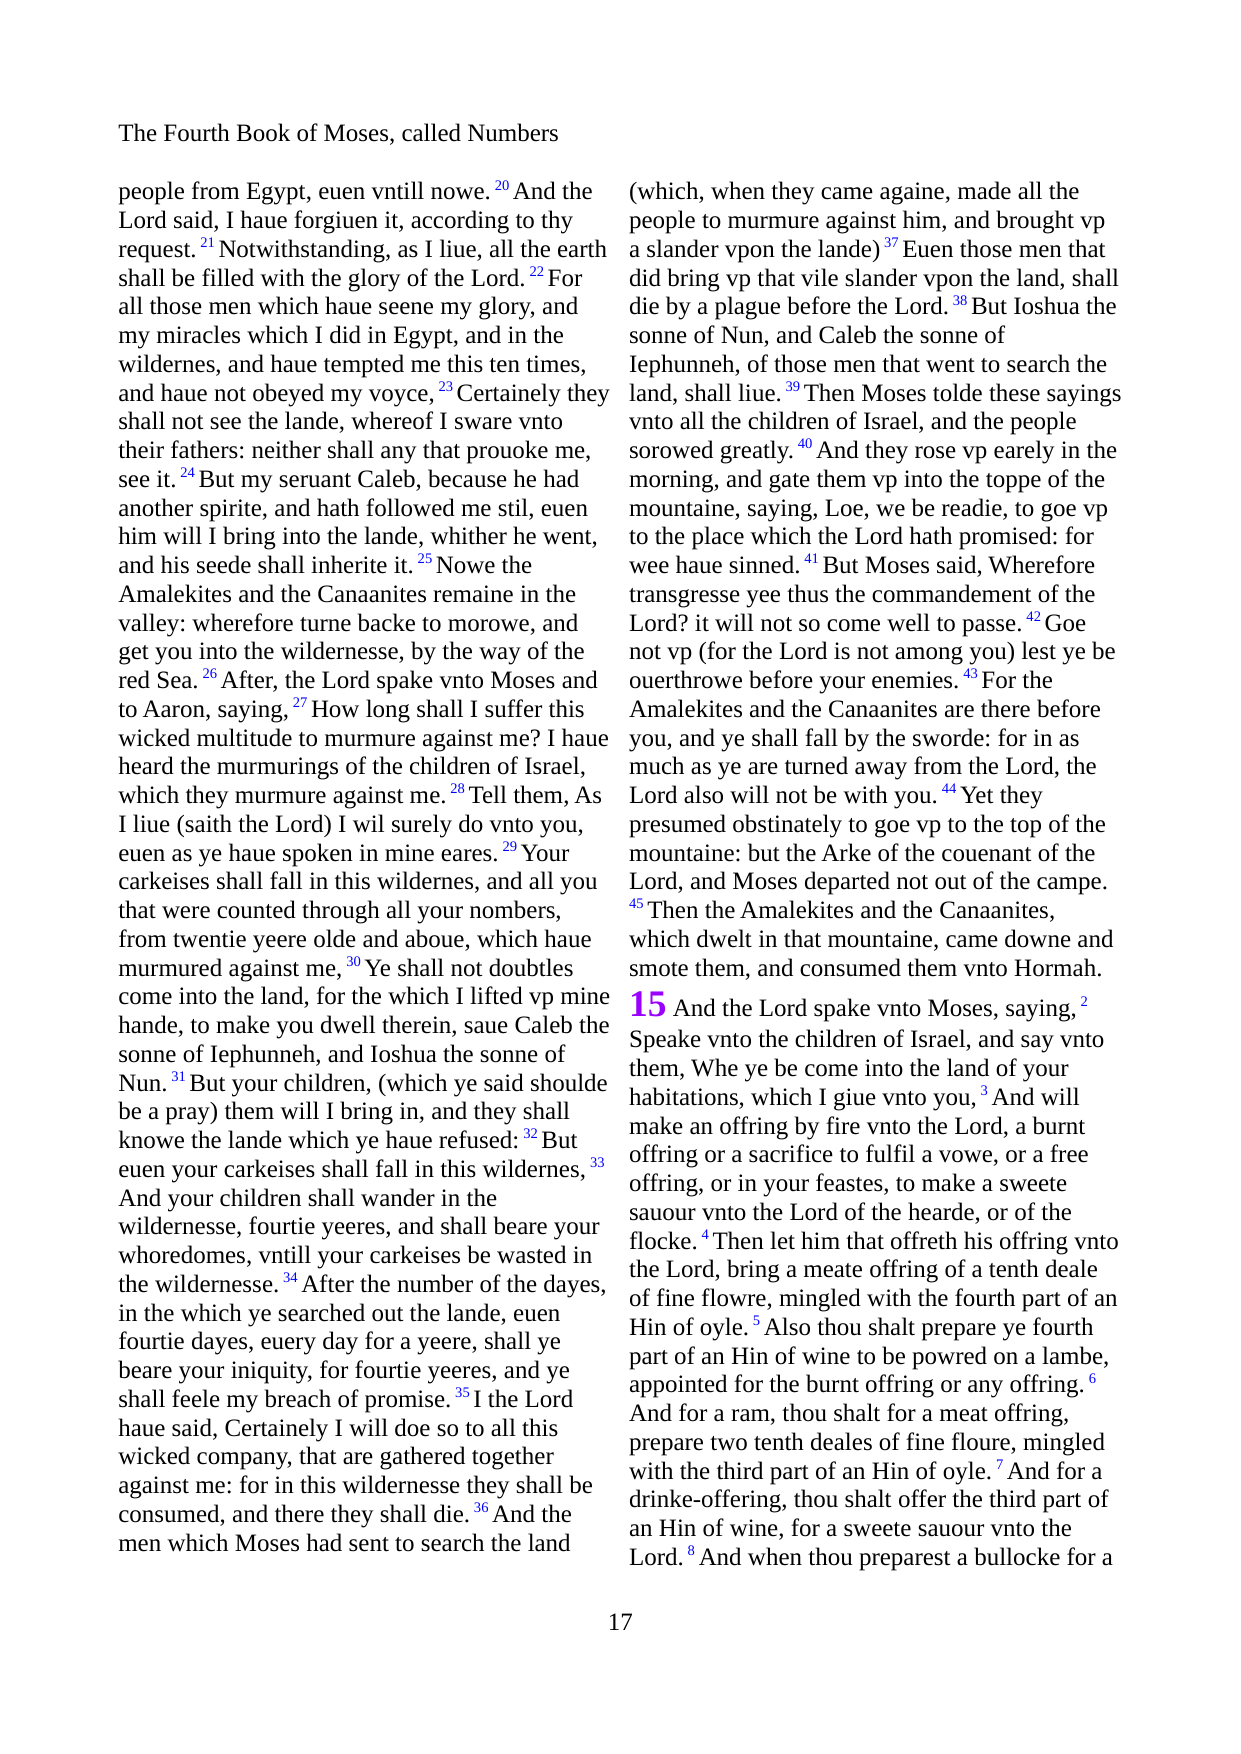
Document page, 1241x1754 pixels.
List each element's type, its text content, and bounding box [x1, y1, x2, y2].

text people from Egypt, euen vntill nowe. 20 And the Lord said, I haue forgiuen it, according to thy request. 21 Notwithstanding, as I liue, all the earth shall be filled with the glory of the Lord. 22 For all those men which haue seene my glory, and my miracles which I did in Egypt, and in the wildernes, and haue tempted me this ten times, and haue not obeyed my voyce, 23 Certainely they shall not see the lande, whereof I sware vnto their fathers: neither shall any that prouoke me, see it. 24 But my seruant Caleb, because he had another spirite, and hath followed me stil, euen him will I bring into the lande, whither he went, and his seede shall inherite it. 25 Nowe the Amalekites and the Canaanites remaine in the valley: wherefore turne backe to morowe, and get you into the wildernesse, by the way of the red Sea. 26 After, the Lord spake vnto Moses and to Aaron, saying, 27 How long shall I suffer this wicked multitude to murmure against me? I haue heard the murmurings of the children of Israel, which they murmure against me. 28 Tell them, As I liue (saith the Lord) I wil surely do vnto you, euen as ye haue spoken in mine eares. 29 Your carkeises shall fall in this wildernes, and all you that were counted through all your nombers, from twentie yeere olde and aboue, which haue murmured against me, 30 Ye shall not doubtles come into the land, for the which I lifted vp mine hande, to make you dwell therein, saue Caleb the sonne of Iephunneh, and Ioshua the sonne of Nun. 31 But your children, (which ye said shoulde be a pray) them will I bring in, and they shall knowe the lande which ye haue refused: 32 But euen your carkeises shall fall in this wildernes, 33 And your children shall wander in the wildernesse, fourtie yeeres, and shall beare your whoredomes, vntill your carkeises be wasted in the wildernesse. 34 After the number of the dayes, in the which ye searched out the lande, euen fourtie dayes, euery day for a yeere, shall ye beare your iniquity, for fourtie yeeres, and ye shall feele my breach of promise. 35 I the Lord haue said, Certainely I will doe so to all this wicked company, that are gathered together against me: for in this wildernesse they shall be consumed, and there they shall die. 36 And the men which Moses had sent to search the land [118, 176, 611, 1556]
text 15 And the Lord spake vnto Moses, saying, 2 Speake vnto the children of Israel, and say vnto them, Whe ye be come into the land of your habitations, which I giue vnto you, 3 And will make an offring by fire vnto the Lord, a burnt offring or a sacrifice to fulfil a vowe, or a free offring, or in your feastes, to make a sweete sauour vnto the Lord of the hearde, or of the flocke. 4 Then let him that offreth his offring vnto the Lord, bring a meate offring of a tenth deale of fine flowre, mingled with the fourth part of an Hin of oyle. 5 Also thou shalt prepare ye fourth part of an Hin of wine to be powred on a lambe, appointed for the burnt offring or any offring. 6 And for a ram, thou shalt for a meat offring, prepare two tenth deales of fine floure, mingled with the third part of an Hin of oyle. 7 And for a drinke-offering, thou shalt offer the third part of an Hin of wine, for a sweete sauour vnto the Lord. 8 And when thou preparest a bullocke for a [629, 981, 1122, 1571]
text (which, when they came againe, made all the people to murmure against him, and brought vp a slander vpon the lande) 37 Euen those men that did bring vp that vile slander vpon the land, shall die by a plague before the Lord. 38 But Ioshua the sonne of Nun, and Caleb the sonne of Iephunneh, of those men that went to search the land, shall liue. 39 Then Moses tolde these sayings vnto all the children of Israel, and the people sorowed greatly. 40 And they rose vp earely in the morning, and gate them vp into the toppe of the mountaine, saying, Loe, we be readie, to goe vp to the place which the Lord hath promised: for wee haue sinned. 41 But Moses said, Wherefore transgresse yee thus the commandement of the Lord? it will not so come well to passe. 42 Goe not vp (for the Lord is not among you) lest ye be ouerthrowe before your enemies. 43 For the Amalekites and the Canaanites are there before you, and ye shall fall by the sworde: for in as much as ye are turned away from the Lord, the Lord also will not be with you. 44 Yet they presumed obstinately to goe vp to the top of the mountaine: but the Arke of the couenant of the Lord, and Moses departed not out of the campe. 45 Then the Amalekites and the Canaanites, which dwelt in that mountaine, came downe and smote them, and consumed them vnto Hormah. [629, 176, 1122, 981]
